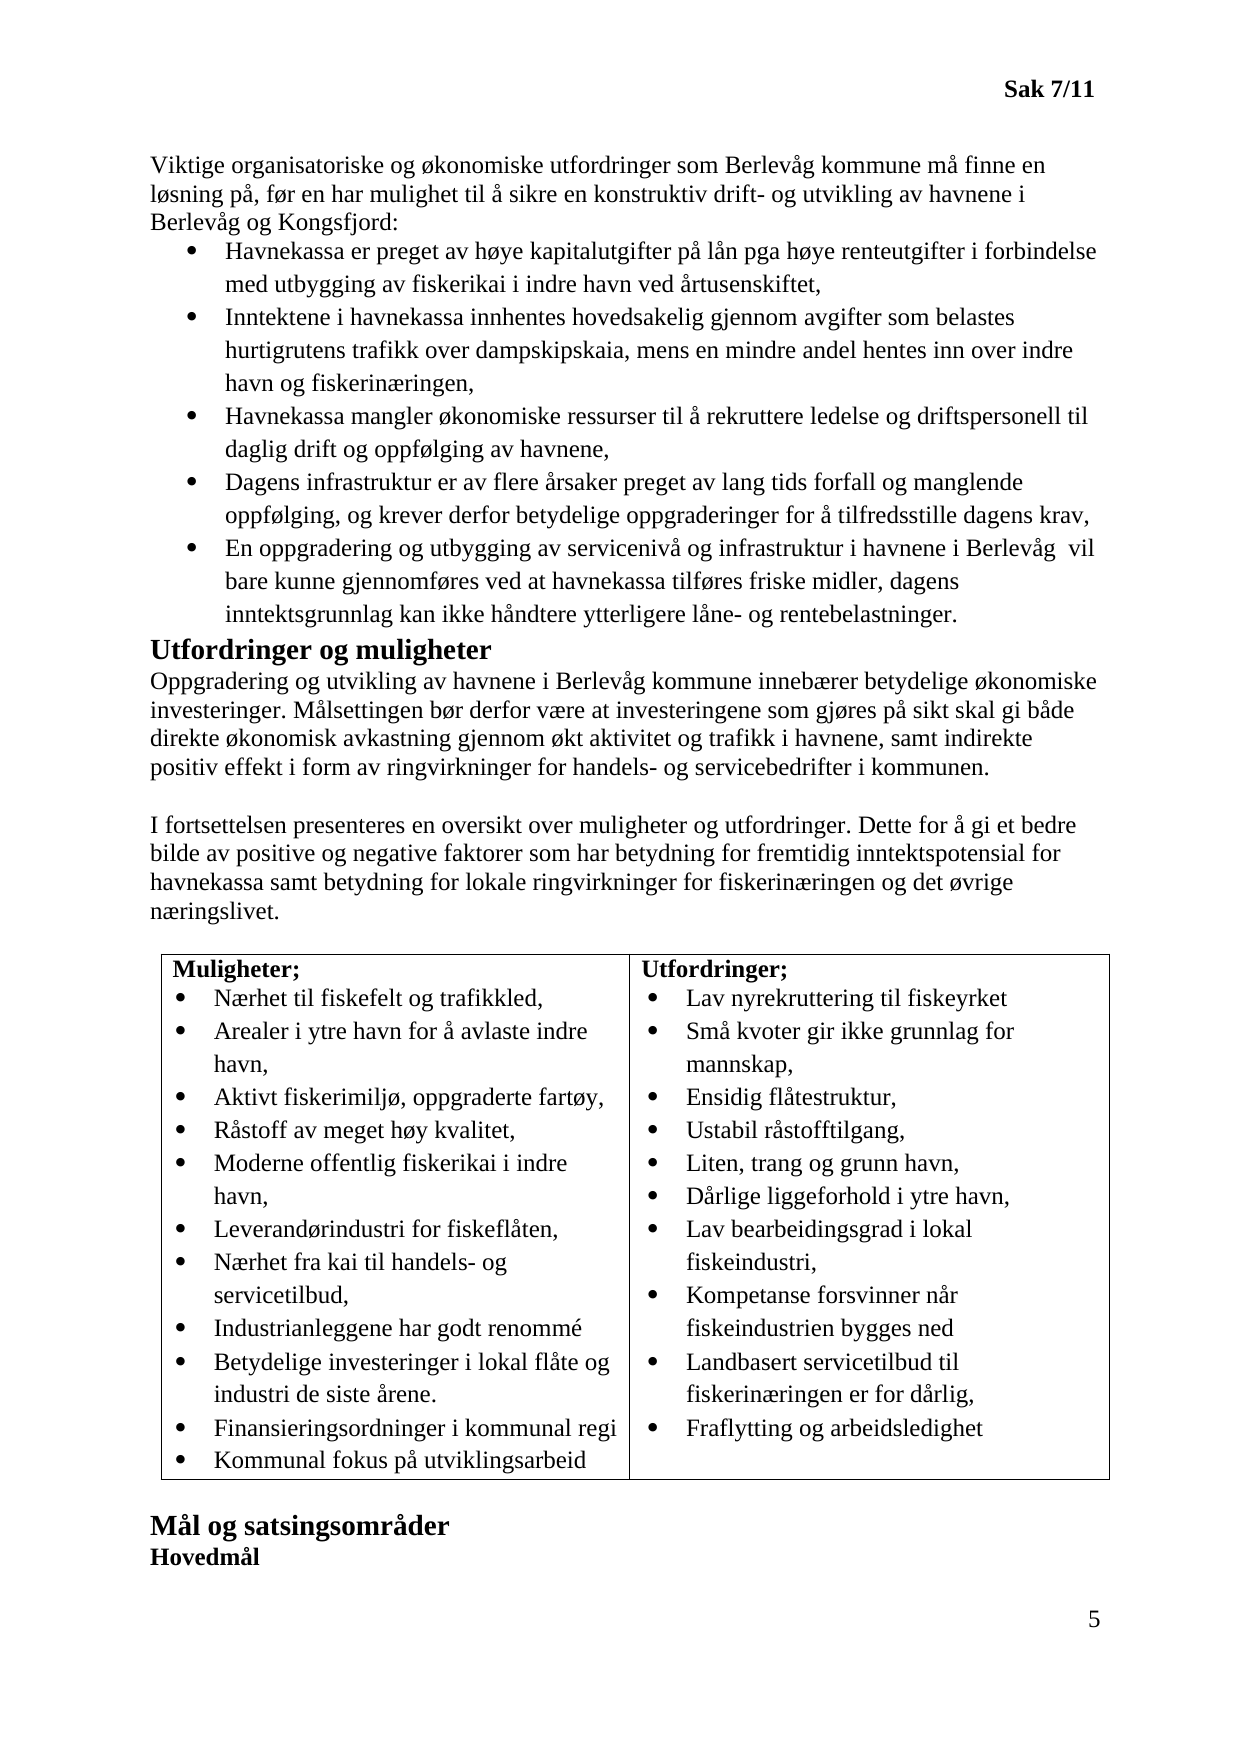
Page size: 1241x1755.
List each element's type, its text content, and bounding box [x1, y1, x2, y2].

list Inntektene i havnekassa innhentes hovedsakelig gjennom avgifter som belastes hurtigrutens trafikk over dampskipskaia, mens en mindre andel hentes inn over indre havn og fiskerinæringen, [187, 302, 1100, 397]
table_header Muligheter; Nærhet til fiskefelt og trafikkled, Arealer i ytre havn for å avlaste indre havn, Aktivt fiskerimiljø, oppgraderte fartøy, Råstoff av meget høy kvalitet, Moderne offentlig fiskerikai i indre havn, Leverandørindustri for fiskeflåten, Nærhet fra kai til handels- og servicetilbud, Industrianleggene har godt renommé Betydelige investeringer i lokal flåte og industri de siste årene. Finansieringsordninger i kommunal regi Kommunal fokus på utviklingsarbeid [162, 955, 629, 1479]
list En oppgradering og utbygging av servicenivå og infrastruktur i havnene i Berlevåg vil bare kunne gjennomføres ved at havnekassa tilføres friske midler, dagens inntektsgrunnlag kan ikke håndtere ytterligere låne- og rentebelastninger. [187, 533, 1100, 628]
text Oppgradering og utvikling av havnene i Berlevåg kommune innebærer betydelige økonomiske investeringer. Målsettingen bør derfor være at investeringene som gjøres på sikt skal gi både direkte økonomisk avkastning gjennom økt aktivitet og trafikk i havnene, samt indirekte positiv effekt i form av ringvirkninger for handels- og servicebedrifter i kommunen. [150, 666, 1100, 781]
text Viktige organisatoriske og økonomiske utfordringer som Berlevåg kommune må finne en løsning på, før en har mulighet til å sikre en konstruktiv drift- og utvikling av havnene i Berlevåg og Kongsfjord: [150, 150, 1100, 236]
table_header Utfordringer; Lav nyrekruttering til fiskeyrket Små kvoter gir ikke grunnlag for mannskap, Ensidig flåtestruktur, Ustabil råstofftilgang, Liten, trang og grunn havn, Dårlige liggeforhold i ytre havn, Lav bearbeidingsgrad i lokal fiskeindustri, Kompetanse forsvinner når fiskeindustrien bygges ned Landbasert servicetilbud til fiskerinæringen er for dårlig, Fraflytting og arbeidsledighet [630, 955, 1109, 1479]
text Utfordringer og muligheter [150, 632, 1100, 666]
list Havnekassa mangler økonomiske ressurser til å rekruttere ledelse og driftspersonell til daglig drift og oppfølging av havnene, [187, 401, 1100, 463]
list Dagens infrastruktur er av flere årsaker preget av lang tids forfall og manglende oppfølging, og krever derfor betydelige oppgraderinger for å tilfredsstille dagens krav, [187, 467, 1100, 529]
text Hovedmål [150, 1542, 1100, 1571]
text Mål og satsingsområder [150, 1508, 1100, 1542]
list Havnekassa er preget av høye kapitalutgifter på lån pga høye renteutgifter i forbindelse med utbygging av fiskerikai i indre havn ved årtusenskiftet, [187, 236, 1100, 298]
text I fortsettelsen presenteres en oversikt over muligheter og utfordringer. Dette for å gi et bedre bilde av positive og negative faktorer som har betydning for fremtidig inntektspotensial for havnekassa samt betydning for lokale ringvirkninger for fiskerinæringen og det øvrige næringslivet. [150, 810, 1100, 925]
